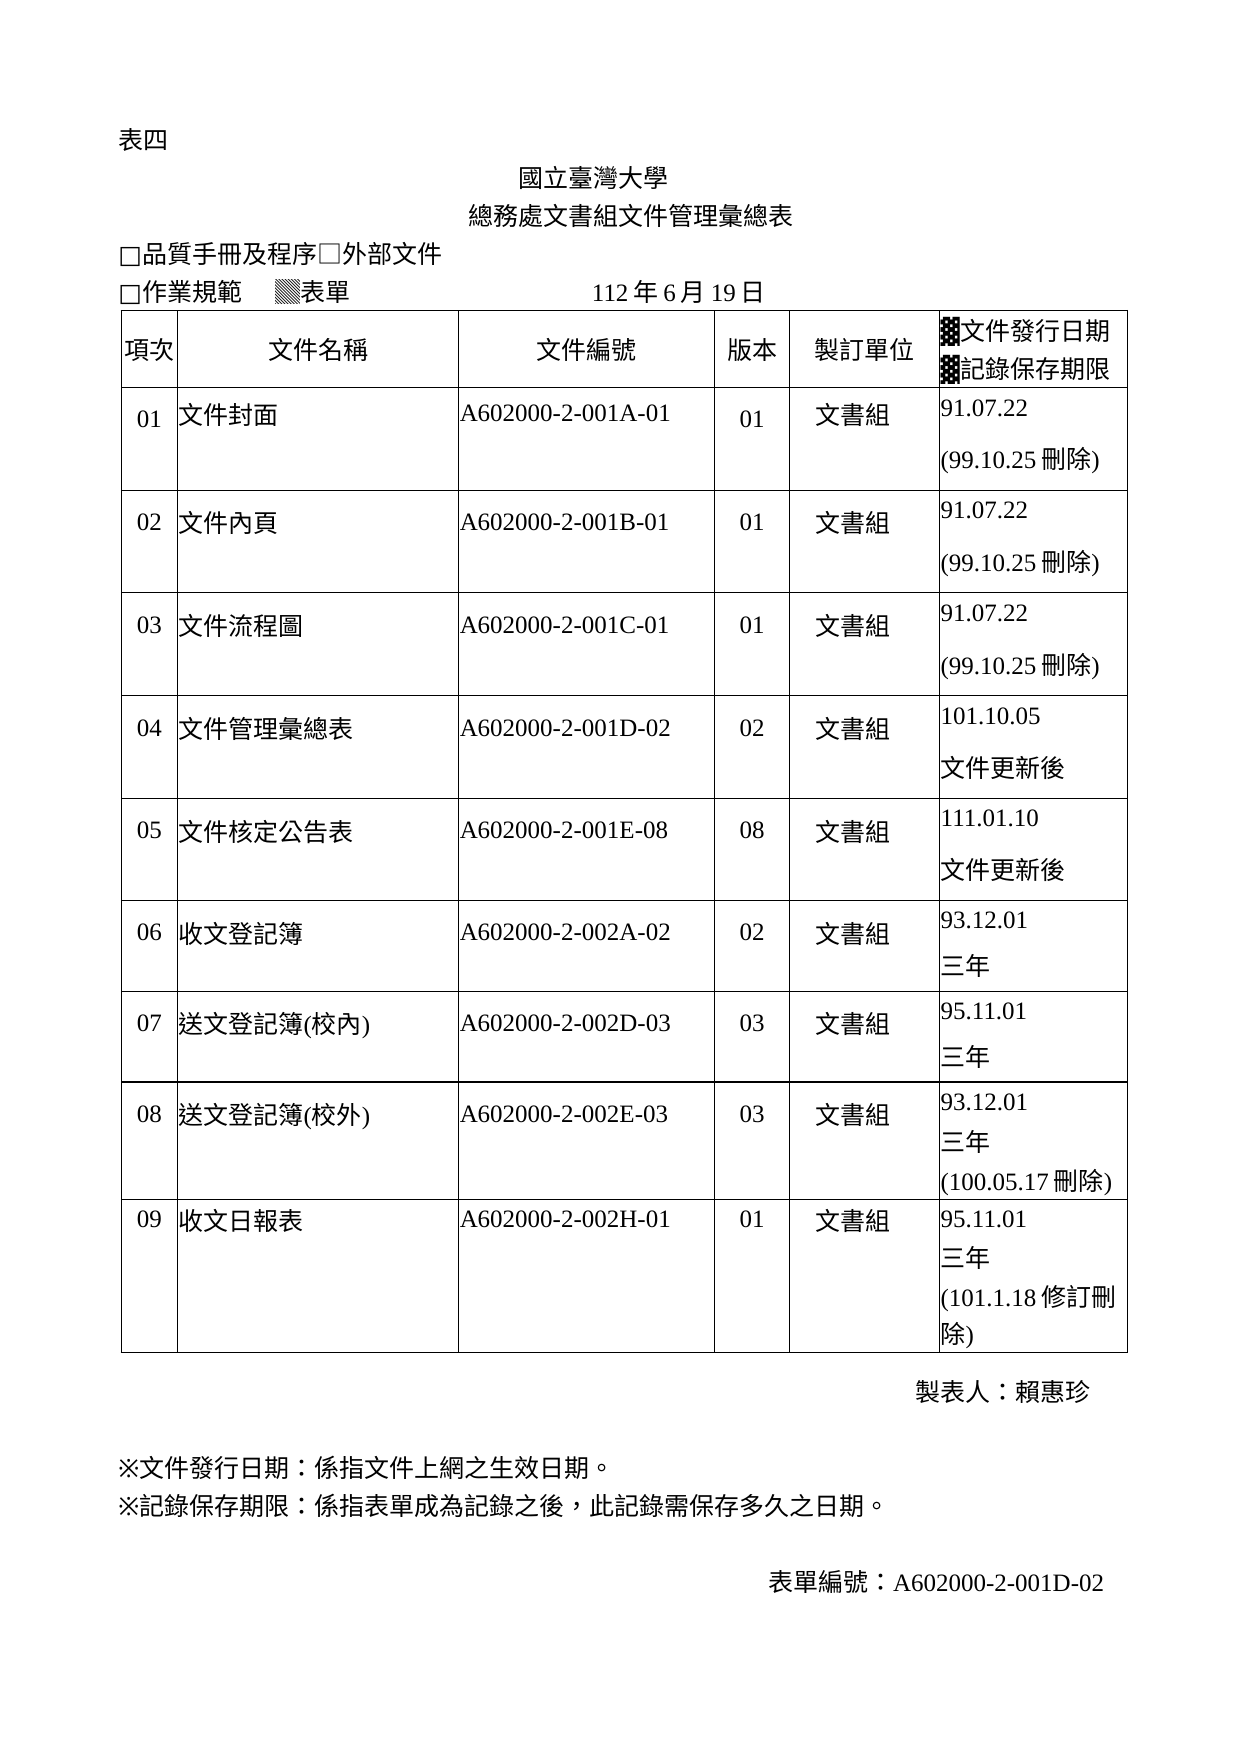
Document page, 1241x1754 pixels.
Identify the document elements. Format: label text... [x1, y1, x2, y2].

table_cell 93.12.01 三年 (100.05.17刪除) [940, 1083, 1127, 1199]
table_cell 03 [122, 593, 177, 695]
table_cell A602000-2-001D-02 [459, 696, 714, 798]
table_header ▓文件發行日期 ▓記錄保存期限 [940, 311, 1127, 387]
table_cell 文書組 [790, 696, 939, 798]
table_cell 111.01.10 文件更新後 [940, 799, 1127, 900]
table_cell 收文日報表 [178, 1200, 458, 1352]
table_cell A602000-2-002H-01 [459, 1200, 714, 1352]
table_cell A602000-2-001A-01 [459, 388, 714, 489]
table_cell 文件流程圖 [178, 593, 458, 695]
table_cell 01 [715, 593, 789, 695]
table_cell 02 [715, 901, 789, 991]
table_cell 文書組 [790, 1200, 939, 1352]
table_cell 08 [715, 799, 789, 900]
table_cell 文件管理彙總表 [178, 696, 458, 798]
table_cell A602000-2-002E-03 [459, 1083, 714, 1199]
text 國立臺灣大學 [468, 158, 1122, 196]
text □品質手冊及程序□外部文件 [118, 234, 1122, 272]
table_cell 01 [122, 388, 177, 489]
table_cell 文書組 [790, 593, 939, 695]
text 製表人：賴惠珍 [916, 1372, 1122, 1410]
table_cell 文書組 [790, 799, 939, 900]
text ※文件發行日期：係指文件上網之生效日期。 [118, 1448, 1122, 1486]
table_cell 91.07.22 (99.10.25刪除) [940, 593, 1127, 695]
table_cell 07 [122, 992, 177, 1081]
table_cell 93.12.01 三年 [940, 901, 1127, 991]
table_header 文件編號 [459, 311, 714, 387]
text □作業規範 ▓表單 112年6月19日 [118, 272, 1122, 310]
table_header 文件名稱 [178, 311, 458, 387]
table_header 製訂單位 [790, 311, 939, 387]
table_cell 91.07.22 (99.10.25刪除) [940, 491, 1127, 592]
table_cell 09 [122, 1200, 177, 1352]
table_cell A602000-2-001E-08 [459, 799, 714, 900]
table_cell 02 [715, 696, 789, 798]
table_cell A602000-2-001C-01 [459, 593, 714, 695]
table_cell 03 [715, 1083, 789, 1199]
table_cell 01 [715, 388, 789, 489]
table_header 版本 [715, 311, 789, 387]
table_cell 91.07.22 (99.10.25刪除) [940, 388, 1127, 489]
text 表單編號：A602000-2-001D-02 [768, 1562, 1122, 1600]
table_cell 101.10.05 文件更新後 [940, 696, 1127, 798]
table_cell 文書組 [790, 901, 939, 991]
table_cell 04 [122, 696, 177, 798]
table_cell 95.11.01 三年 [940, 992, 1127, 1081]
table_cell A602000-2-001B-01 [459, 491, 714, 592]
table_cell A602000-2-002A-02 [459, 901, 714, 991]
table_cell 文件內頁 [178, 491, 458, 592]
text 表四 [118, 120, 1122, 158]
table_cell 文書組 [790, 1083, 939, 1199]
table_cell 文件核定公告表 [178, 799, 458, 900]
table_cell 送文登記簿(校內) [178, 992, 458, 1081]
table_cell 08 [122, 1083, 177, 1199]
table_cell 文書組 [790, 388, 939, 489]
table_cell 01 [715, 1200, 789, 1352]
table_cell A602000-2-002D-03 [459, 992, 714, 1081]
table_cell 95.11.01 三年 (101.1.18修訂刪除) [940, 1200, 1127, 1352]
text ※記錄保存期限：係指表單成為記錄之後，此記錄需保存多久之日期。 [118, 1486, 1122, 1524]
table_header 項次 [122, 311, 177, 387]
table_cell 送文登記簿(校外) [178, 1083, 458, 1199]
table_cell 06 [122, 901, 177, 991]
table_cell 文書組 [790, 992, 939, 1081]
table_cell 文件封面 [178, 388, 458, 489]
table_cell 02 [122, 491, 177, 592]
table_cell 收文登記簿 [178, 901, 458, 991]
table_cell 文書組 [790, 491, 939, 592]
table_cell 03 [715, 992, 789, 1081]
table_cell 05 [122, 799, 177, 900]
table_cell 01 [715, 491, 789, 592]
text 總務處文書組文件管理彙總表 [418, 196, 1122, 234]
